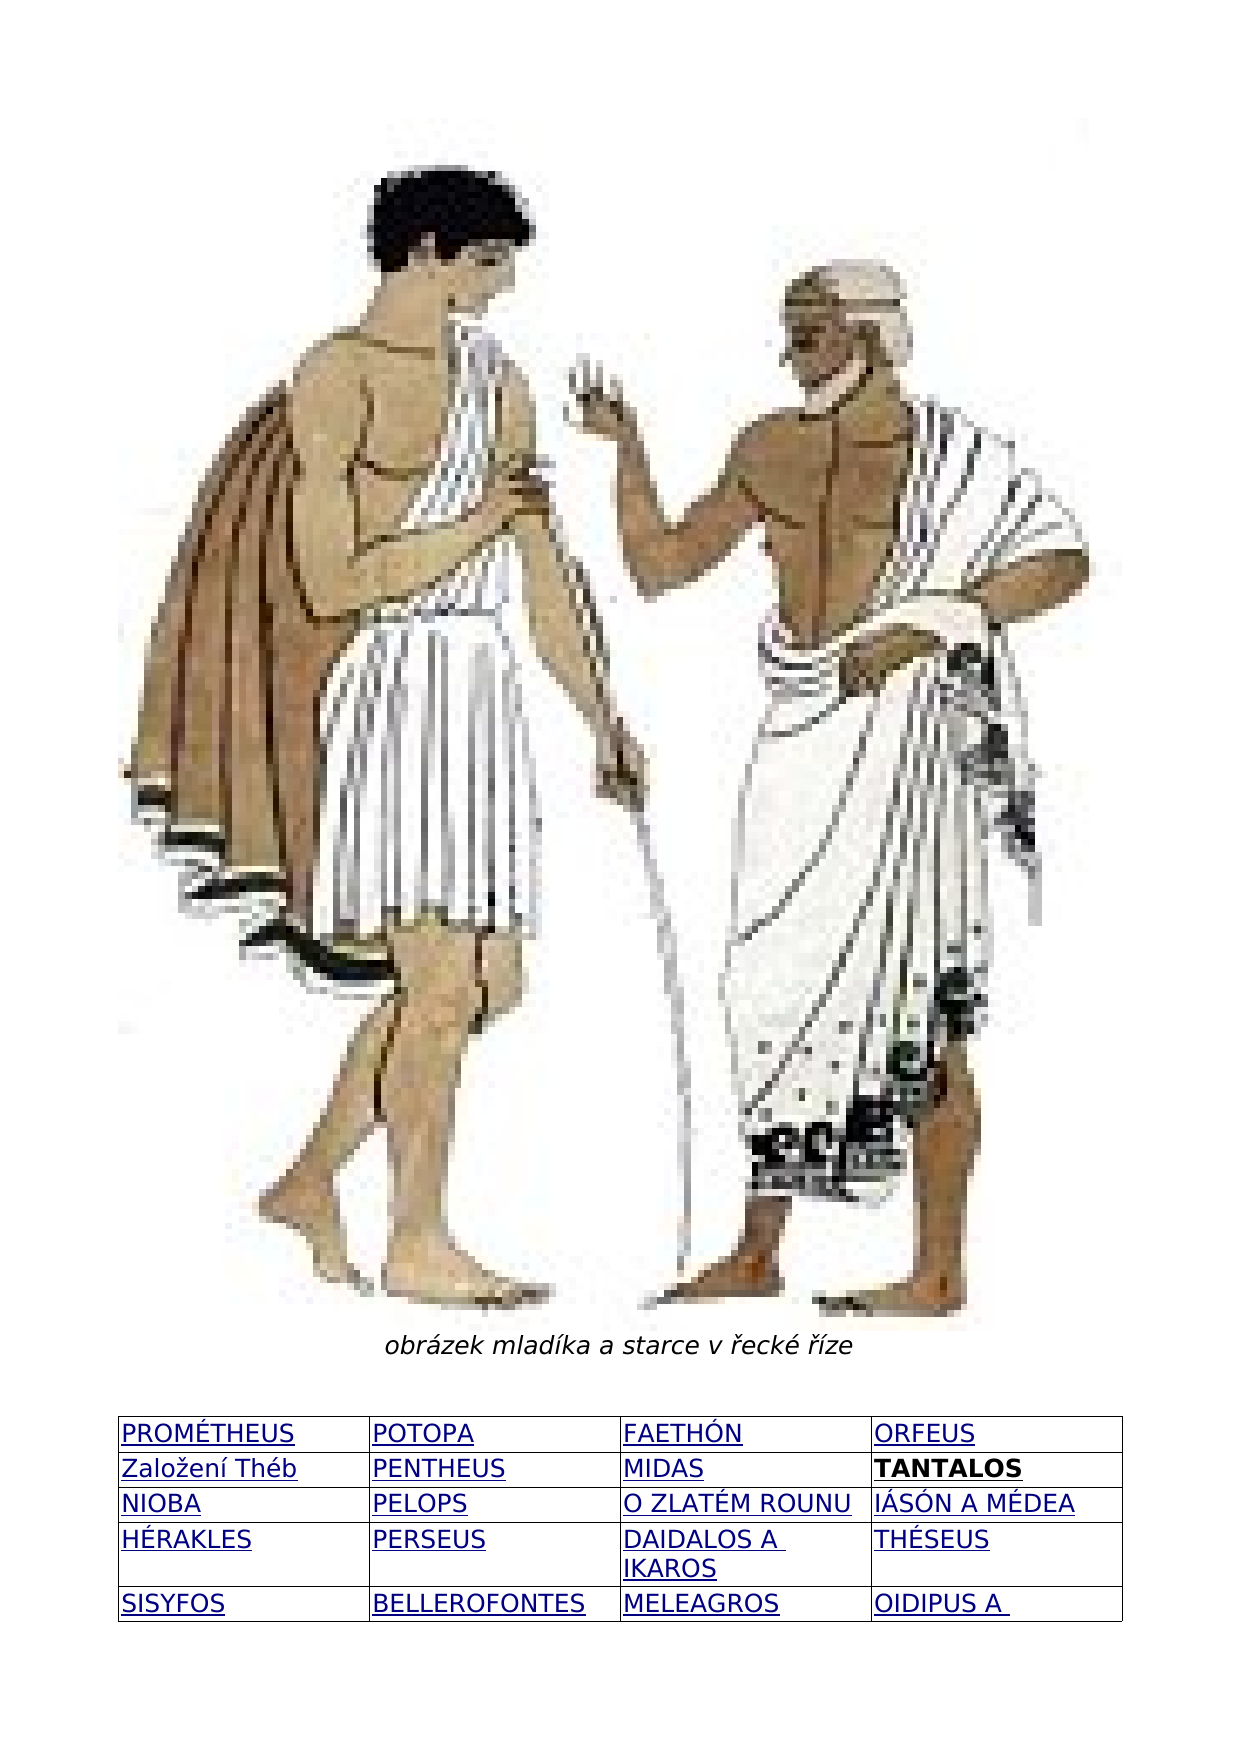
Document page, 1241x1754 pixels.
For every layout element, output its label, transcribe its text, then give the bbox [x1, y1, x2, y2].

table_cell MELEAGROS [621, 1587, 871, 1621]
table_header FAETHÓN [621, 1417, 871, 1452]
table_cell IÁSÓN A MÉDEA [872, 1488, 1122, 1522]
table_cell DAIDALOS A IKAROS [621, 1523, 871, 1586]
table_cell BELLEROFONTES [370, 1587, 620, 1621]
text obrázek mladíka a starce v řecké říze [118, 1331, 1122, 1360]
table_cell HÉRAKLES [119, 1523, 369, 1586]
table_cell PELOPS [370, 1488, 620, 1522]
table_cell NIOBA [119, 1488, 369, 1522]
table_cell PENTHEUS [370, 1453, 620, 1487]
table_cell TANTALOS [872, 1453, 1122, 1487]
table_cell OIDIPUS A [872, 1587, 1122, 1621]
table_header POTOPA [370, 1417, 620, 1452]
table_header ORFEUS [872, 1417, 1122, 1452]
table_cell Založení Théb [119, 1453, 369, 1487]
table_cell SISYFOS [119, 1587, 369, 1621]
table_header PROMÉTHEUS [119, 1417, 369, 1452]
table_cell MIDAS [621, 1453, 871, 1487]
picture [118, 118, 1123, 1331]
table_cell THÉSEUS [872, 1523, 1122, 1586]
table_cell O ZLATÉM ROUNU [621, 1488, 871, 1522]
table_cell PERSEUS [370, 1523, 620, 1586]
